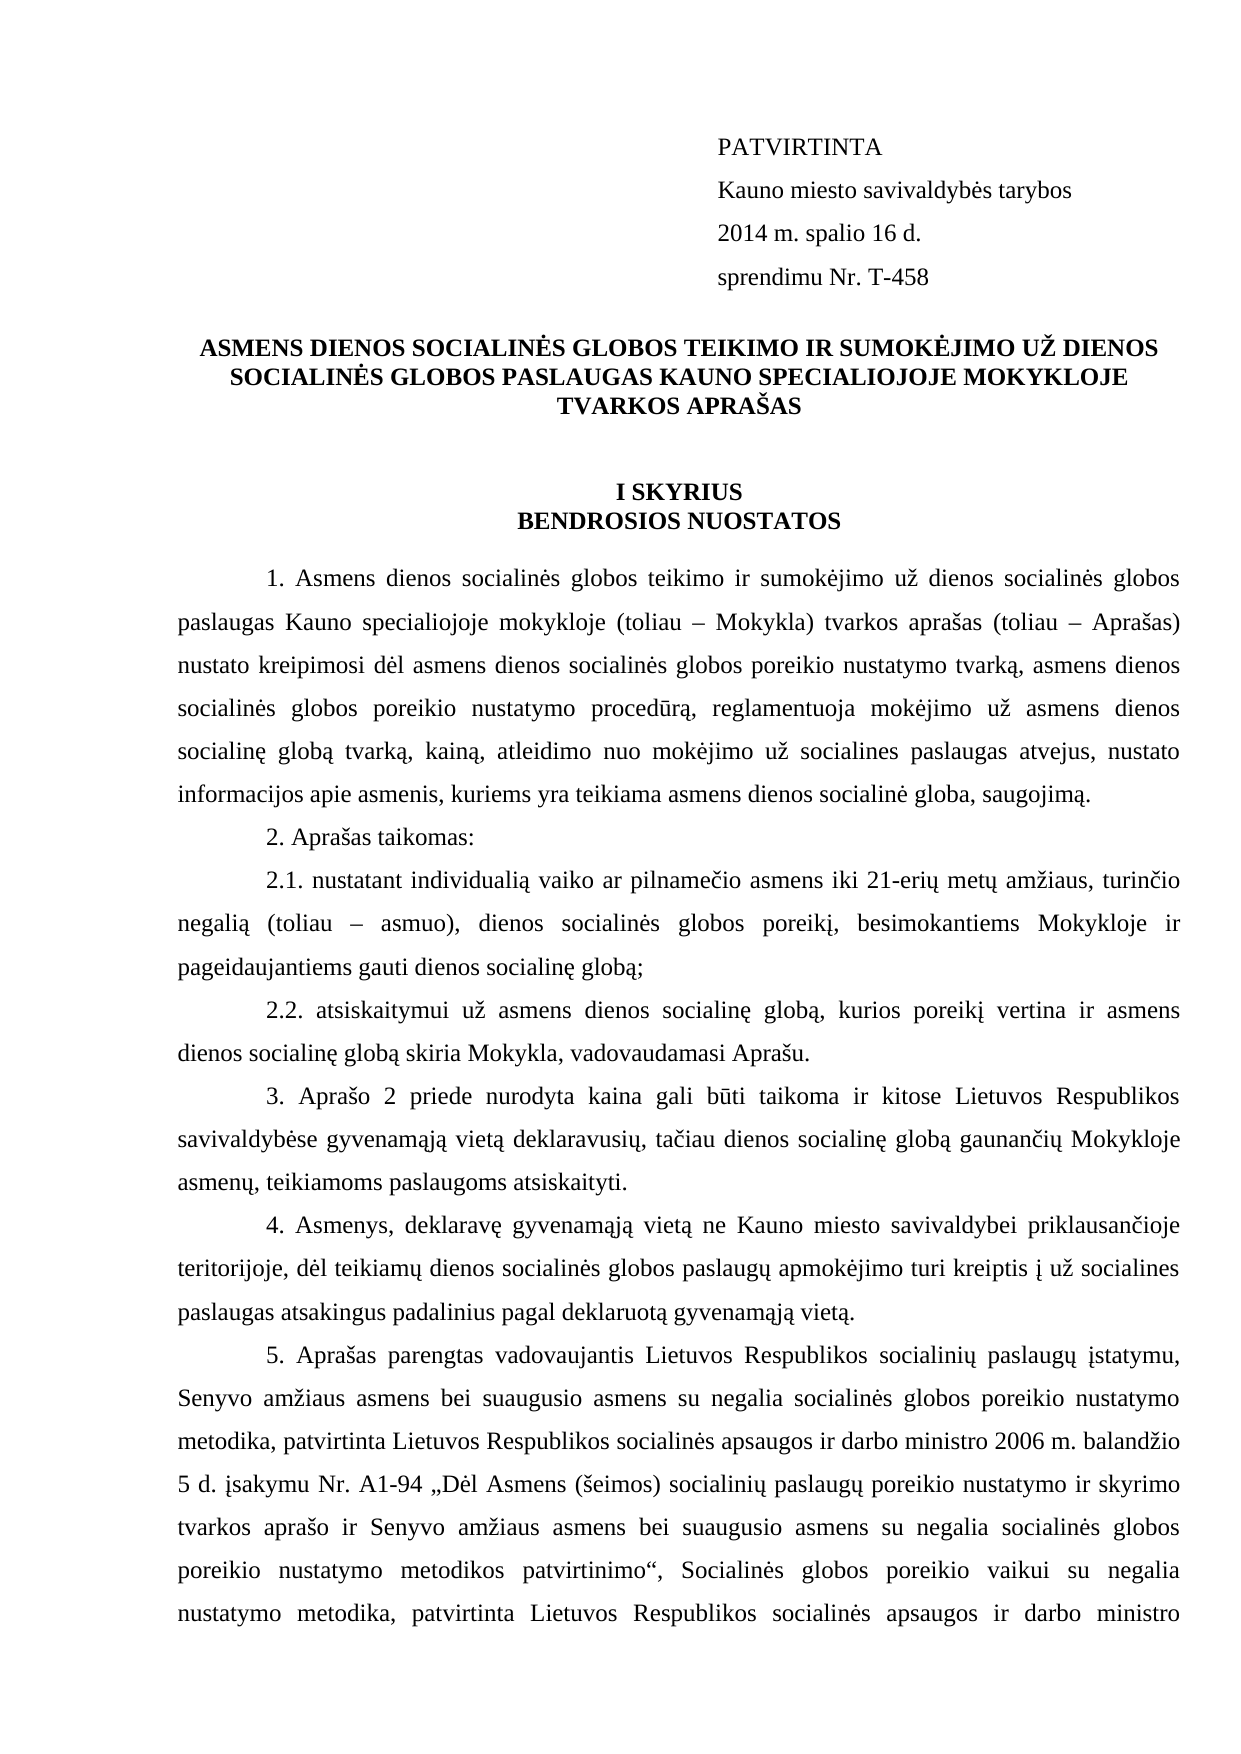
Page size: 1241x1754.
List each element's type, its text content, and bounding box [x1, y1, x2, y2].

text PATVIRTINTA [582, 132, 1181, 161]
text 2014 m. spalio 16 d. [717, 218, 1181, 247]
text 5. Aprašas parengtas vadovaujantis Lietuvos Respublikos socialinių paslaugų įstatymu, Senyvo amžiaus asmens bei suaugusio asmens su negalia socialinės globos poreikio nustatymo metodika, patvirtinta Lietuvos Respublikos socialinės apsaugos ir darbo ministro 2006 m. balandžio 5 d. įsakymu Nr. A1-94 „Dėl Asmens (šeimos) socialinių paslaugų poreikio nustatymo ir skyrimo tvarkos aprašo ir Senyvo amžiaus asmens bei suaugusio asmens su negalia socialinės globos poreikio nustatymo metodikos patvirtinimo“, Socialinės globos poreikio vaikui su negalia nustatymo metodika, patvirtinta Lietuvos Respublikos socialinės apsaugos ir darbo ministro [177, 1340, 1181, 1627]
text 2.2. atsiskaitymui už asmens dienos socialinę globą, kurios poreikį vertina ir asmens dienos socialinę globą skiria Mokykla, vadovaudamasi Aprašu. [177, 995, 1181, 1067]
text 4. Asmenys, deklaravę gyvenamąją vietą ne Kauno miesto savivaldybei priklausančioje teritorijoje, dėl teikiamų dienos socialinės globos paslaugų apmokėjimo turi kreiptis į už socialines paslaugas atsakingus padalinius pagal deklaruotą gyvenamąją vietą. [177, 1210, 1181, 1325]
text sprendimu Nr. T-458 [417, 262, 1181, 290]
text I SKYRIUS [177, 477, 1181, 506]
text ASMENS DIENOS SOCIALINĖS GLOBOS TEIKIMO IR SUMOKĖJIMO UŽ DIENOS SOCIALINĖS GLOBOS PASLAUGAS KAUNO SPECIALIOJOJE MOKYKLOJE TVARKOS APRAŠAS [177, 333, 1181, 420]
text 2.1. nustatant individualią vaiko ar pilnamečio asmens iki 21-erių metų amžiaus, turinčio negalią (toliau – asmuo), dienos socialinės globos poreikį, besimokantiems Mokykloje ir pageidaujantiems gauti dienos socialinę globą; [177, 865, 1181, 980]
text BENDROSIOS NUOSTATOS [177, 506, 1181, 535]
text 1. Asmens dienos socialinės globos teikimo ir sumokėjimo už dienos socialinės globos paslaugas Kauno specialiojoje mokykloje (toliau – Mokykla) tvarkos aprašas (toliau – Aprašas) nustato kreipimosi dėl asmens dienos socialinės globos poreikio nustatymo tvarką, asmens dienos socialinės globos poreikio nustatymo procedūrą, reglamentuoja mokėjimo už asmens dienos socialinę globą tvarką, kainą, atleidimo nuo mokėjimo už socialines paslaugas atvejus, nustato informacijos apie asmenis, kuriems yra teikiama asmens dienos socialinė globa, saugojimą. [177, 563, 1181, 808]
text 3. Aprašo 2 priede nurodyta kaina gali būti taikoma ir kitose Lietuvos Respublikos savivaldybėse gyvenamąją vietą deklaravusių, tačiau dienos socialinę globą gaunančių Mokykloje asmenų, teikiamoms paslaugoms atsiskaityti. [177, 1081, 1181, 1196]
text Kauno miesto savivaldybės tarybos [717, 175, 1181, 204]
text 2. Aprašas taikomas: [177, 822, 1181, 851]
